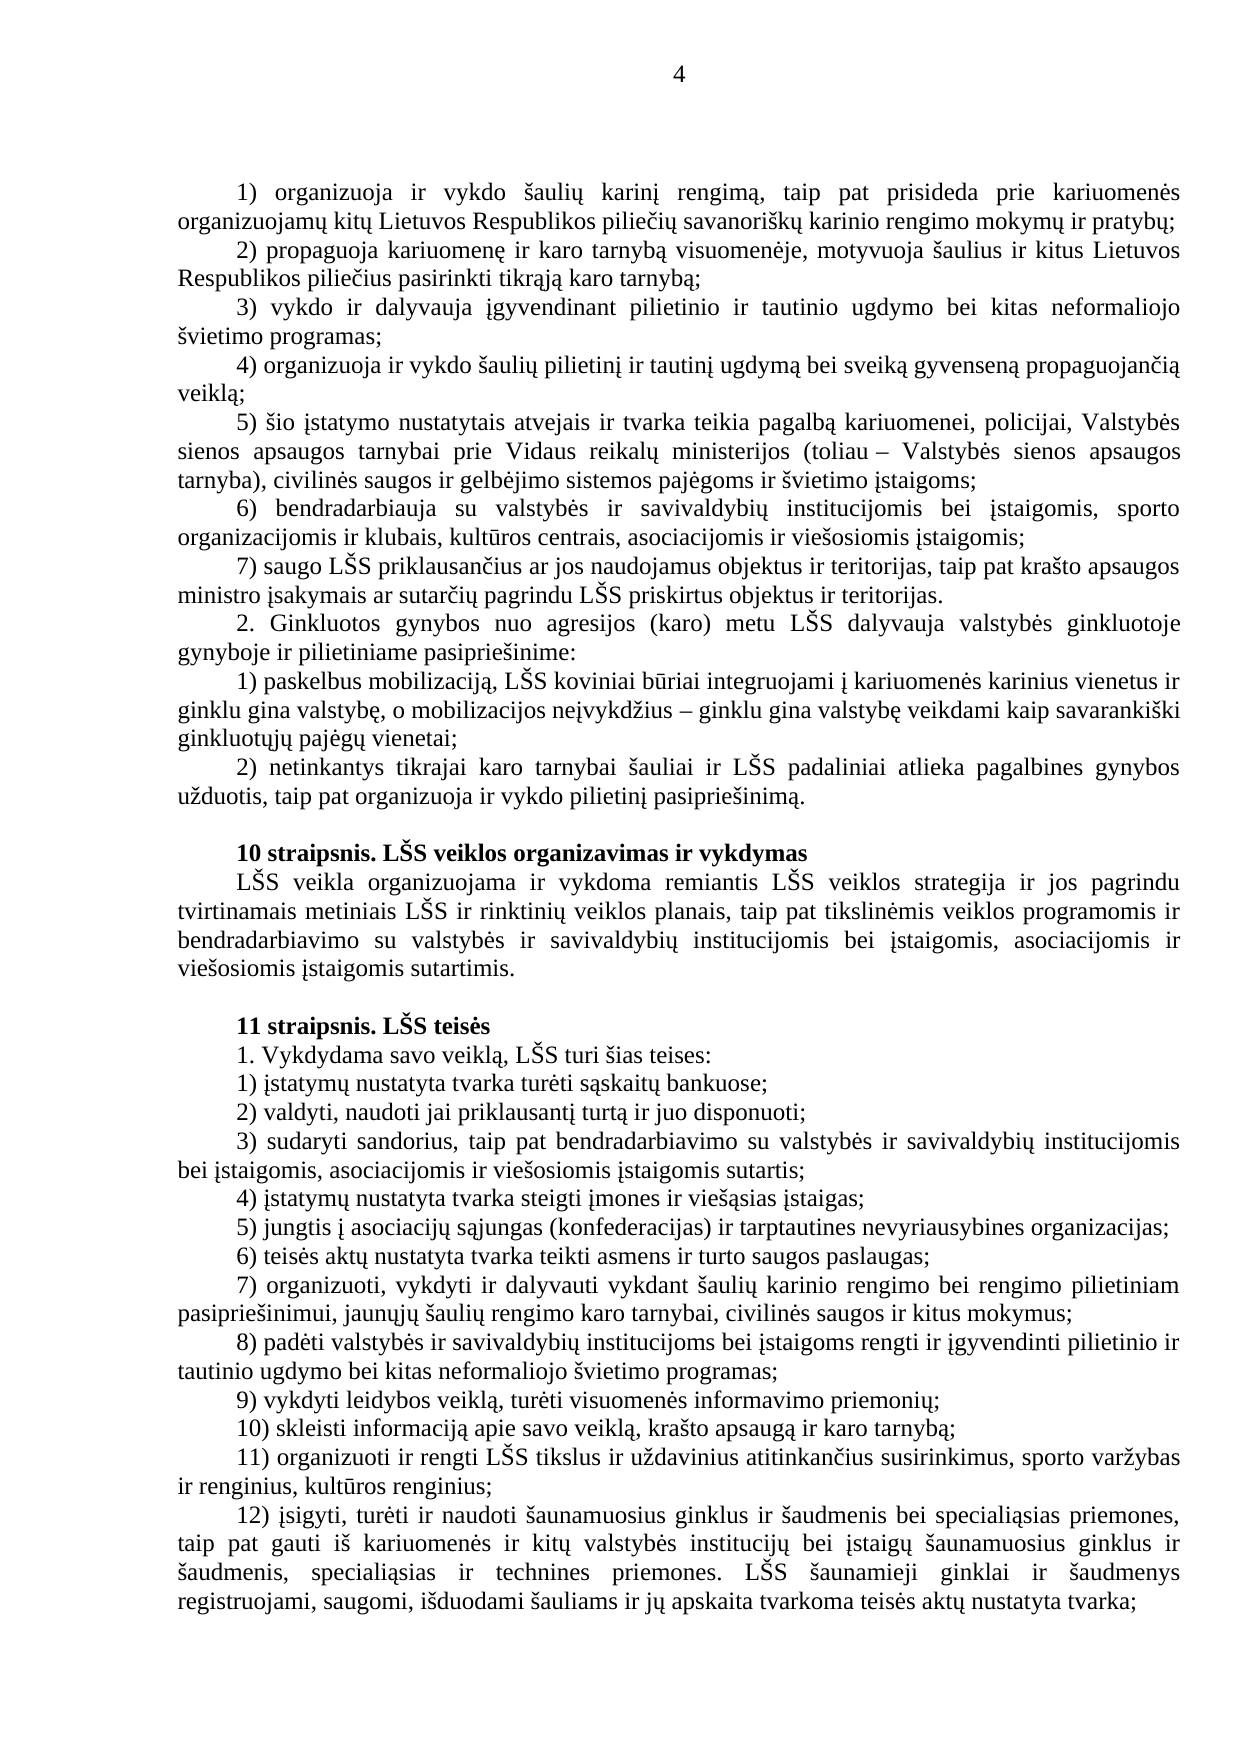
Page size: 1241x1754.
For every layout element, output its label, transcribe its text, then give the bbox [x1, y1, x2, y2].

text 1. Vykdydama savo veiklą, LŠS turi šias teises: [177, 1040, 1181, 1068]
text 3) sudaryti sandorius, taip pat bendradarbiavimo su valstybės ir savivaldybių institucijomis bei įstaigomis, asociacijomis ir viešosiomis įstaigomis sutartis; [177, 1126, 1181, 1183]
text 11) organizuoti ir rengti LŠS tikslus ir uždavinius atitinkančius susirinkimus, sporto varžybas ir renginius, kultūros renginius; [177, 1442, 1181, 1500]
text 5) jungtis į asociacijų sąjungas (konfederacijas) ir tarptautines nevyriausybines organizacijas; [177, 1212, 1181, 1241]
text 6) teisės aktų nustatyta tvarka teikti asmens ir turto saugos paslaugas; [177, 1241, 1181, 1270]
text 11 straipsnis. LŠS teisės [177, 1011, 1181, 1040]
text 4) įstatymų nustatyta tvarka steigti įmones ir viešąsias įstaigas; [177, 1183, 1181, 1212]
text 9) vykdyti leidybos veiklą, turėti visuomenės informavimo priemonių; [177, 1385, 1181, 1413]
text 1) įstatymų nustatyta tvarka turėti sąskaitų bankuose; [177, 1068, 1181, 1097]
text 4) organizuoja ir vykdo šaulių pilietinį ir tautinį ugdymą bei sveiką gyvenseną propaguojančią veiklą; [177, 350, 1181, 407]
text 10 straipsnis. LŠS veiklos organizavimas ir vykdymas [177, 838, 1181, 867]
text LŠS veikla organizuojama ir vykdoma remiantis LŠS veiklos strategija ir jos pagrindu tvirtinamais metiniais LŠS ir rinktinių veiklos planais, taip pat tikslinėmis veiklos programomis ir bendradarbiavimo su valstybės ir savivaldybių institucijomis bei įstaigomis, asociacijomis ir viešosiomis įstaigomis sutartimis. [177, 867, 1181, 982]
text 2) valdyti, naudoti jai priklausantį turtą ir juo disponuoti; [177, 1097, 1181, 1126]
text 6) bendradarbiauja su valstybės ir savivaldybių institucijomis bei įstaigomis, sporto organizacijomis ir klubais, kultūros centrais, asociacijomis ir viešosiomis įstaigomis; [177, 493, 1181, 551]
text 12) įsigyti, turėti ir naudoti šaunamuosius ginklus ir šaudmenis bei specialiąsias priemones, taip pat gauti iš kariuomenės ir kitų valstybės institucijų bei įstaigų šaunamuosius ginklus ir šaudmenis, specialiąsias ir technines priemones. LŠS šaunamieji ginklai ir šaudmenys registruojami, saugomi, išduodami šauliams ir jų apskaita tvarkoma teisės aktų nustatyta tvarka; [177, 1500, 1181, 1615]
text 2) netinkantys tikrajai karo tarnybai šauliai ir LŠS padaliniai atlieka pagalbines gynybos užduotis, taip pat organizuoja ir vykdo pilietinį pasipriešinimą. [177, 752, 1181, 810]
text 2) propaguoja kariuomenę ir karo tarnybą visuomenėje, motyvuoja šaulius ir kitus Lietuvos Respublikos piliečius pasirinkti tikrąją karo tarnybą; [177, 235, 1181, 292]
text 8) padėti valstybės ir savivaldybių institucijoms bei įstaigoms rengti ir įgyvendinti pilietinio ir tautinio ugdymo bei kitas neformaliojo švietimo programas; [177, 1327, 1181, 1385]
text 2. Ginkluotos gynybos nuo agresijos (karo) metu LŠS dalyvauja valstybės ginkluotoje gynyboje ir pilietiniame pasipriešinime: [177, 608, 1181, 666]
text 3) vykdo ir dalyvauja įgyvendinant pilietinio ir tautinio ugdymo bei kitas neformaliojo švietimo programas; [177, 292, 1181, 350]
text 7) organizuoti, vykdyti ir dalyvauti vykdant šaulių karinio rengimo bei rengimo pilietiniam pasipriešinimui, jaunųjų šaulių rengimo karo tarnybai, civilinės saugos ir kitus mokymus; [177, 1270, 1181, 1327]
text 7) saugo LŠS priklausančius ar jos naudojamus objektus ir teritorijas, taip pat krašto apsaugos ministro įsakymais ar sutarčių pagrindu LŠS priskirtus objektus ir teritorijas. [177, 551, 1181, 608]
text 1) paskelbus mobilizaciją, LŠS koviniai būriai integruojami į kariuomenės karinius vienetus ir ginklu gina valstybę, o mobilizacijos neįvykdžius – ginklu gina valstybę veikdami kaip savarankiški ginkluotųjų pajėgų vienetai; [177, 666, 1181, 752]
text 10) skleisti informaciją apie savo veiklą, krašto apsaugą ir karo tarnybą; [177, 1413, 1181, 1442]
text 1) organizuoja ir vykdo šaulių karinį rengimą, taip pat prisideda prie kariuomenės organizuojamų kitų Lietuvos Respublikos piliečių savanoriškų karinio rengimo mokymų ir pratybų; [177, 177, 1181, 235]
text 5) šio įstatymo nustatytais atvejais ir tvarka teikia pagalbą kariuomenei, policijai, Valstybės sienos apsaugos tarnybai prie Vidaus reikalų ministerijos (toliau – Valstybės sienos apsaugos tarnyba), civilinės saugos ir gelbėjimo sistemos pajėgoms ir švietimo įstaigoms; [177, 407, 1181, 493]
